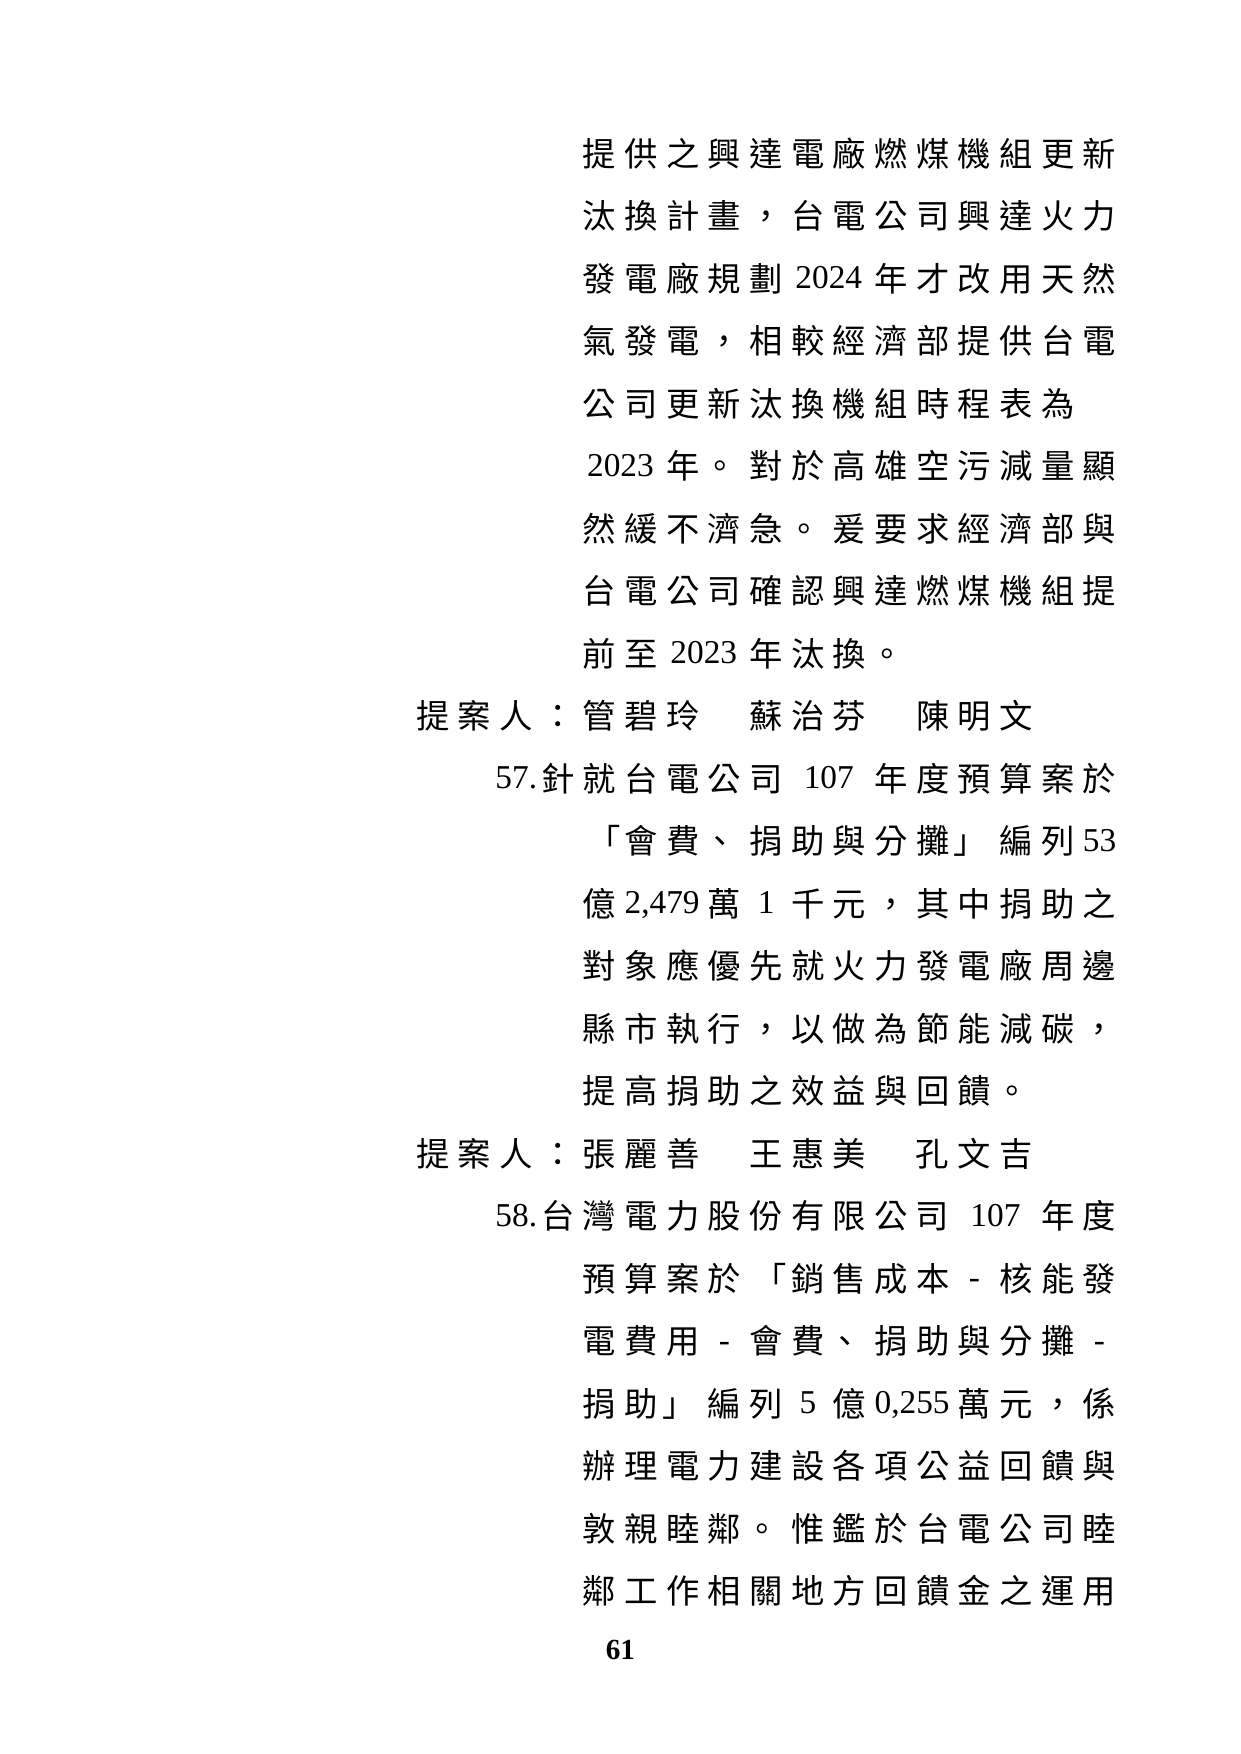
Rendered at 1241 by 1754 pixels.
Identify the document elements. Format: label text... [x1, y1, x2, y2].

list 針就台電公司107年度預算案於「會費、捐助與分攤」編列53億2,479萬1千元，其中捐助之對象應優先就火力發電廠周邊縣市執行，以做為節能減碳，提高捐助之效益與回饋。 [462, 735, 1120, 1110]
text 提案人：張麗善 王惠美 孔文吉 [397, 1110, 1120, 1173]
list 台灣電力股份有限公司107年度預算案於「銷售成本-核能發電費用-會費、捐助與分攤-捐助」編列5億0,255萬元，係辦理電力建設各項公益回饋與敦親睦鄰。惟鑑於台電公司睦鄰工作相關地方回饋金之運用 [462, 1173, 1120, 1610]
list 提供之興達電廠燃煤機組更新汰換計畫，台電公司興達火力發電廠規劃2024年才改用天然氣發電，相較經濟部提供台電公司更新汰換機組時程表為2023年。對於高雄空污減量顯然緩不濟急。爰要求經濟部與台電公司確認興達燃煤機組提前至2023年汰換。 [462, 110, 1120, 673]
text 提案人：管碧玲 蘇治芬 陳明文 [397, 673, 1120, 735]
